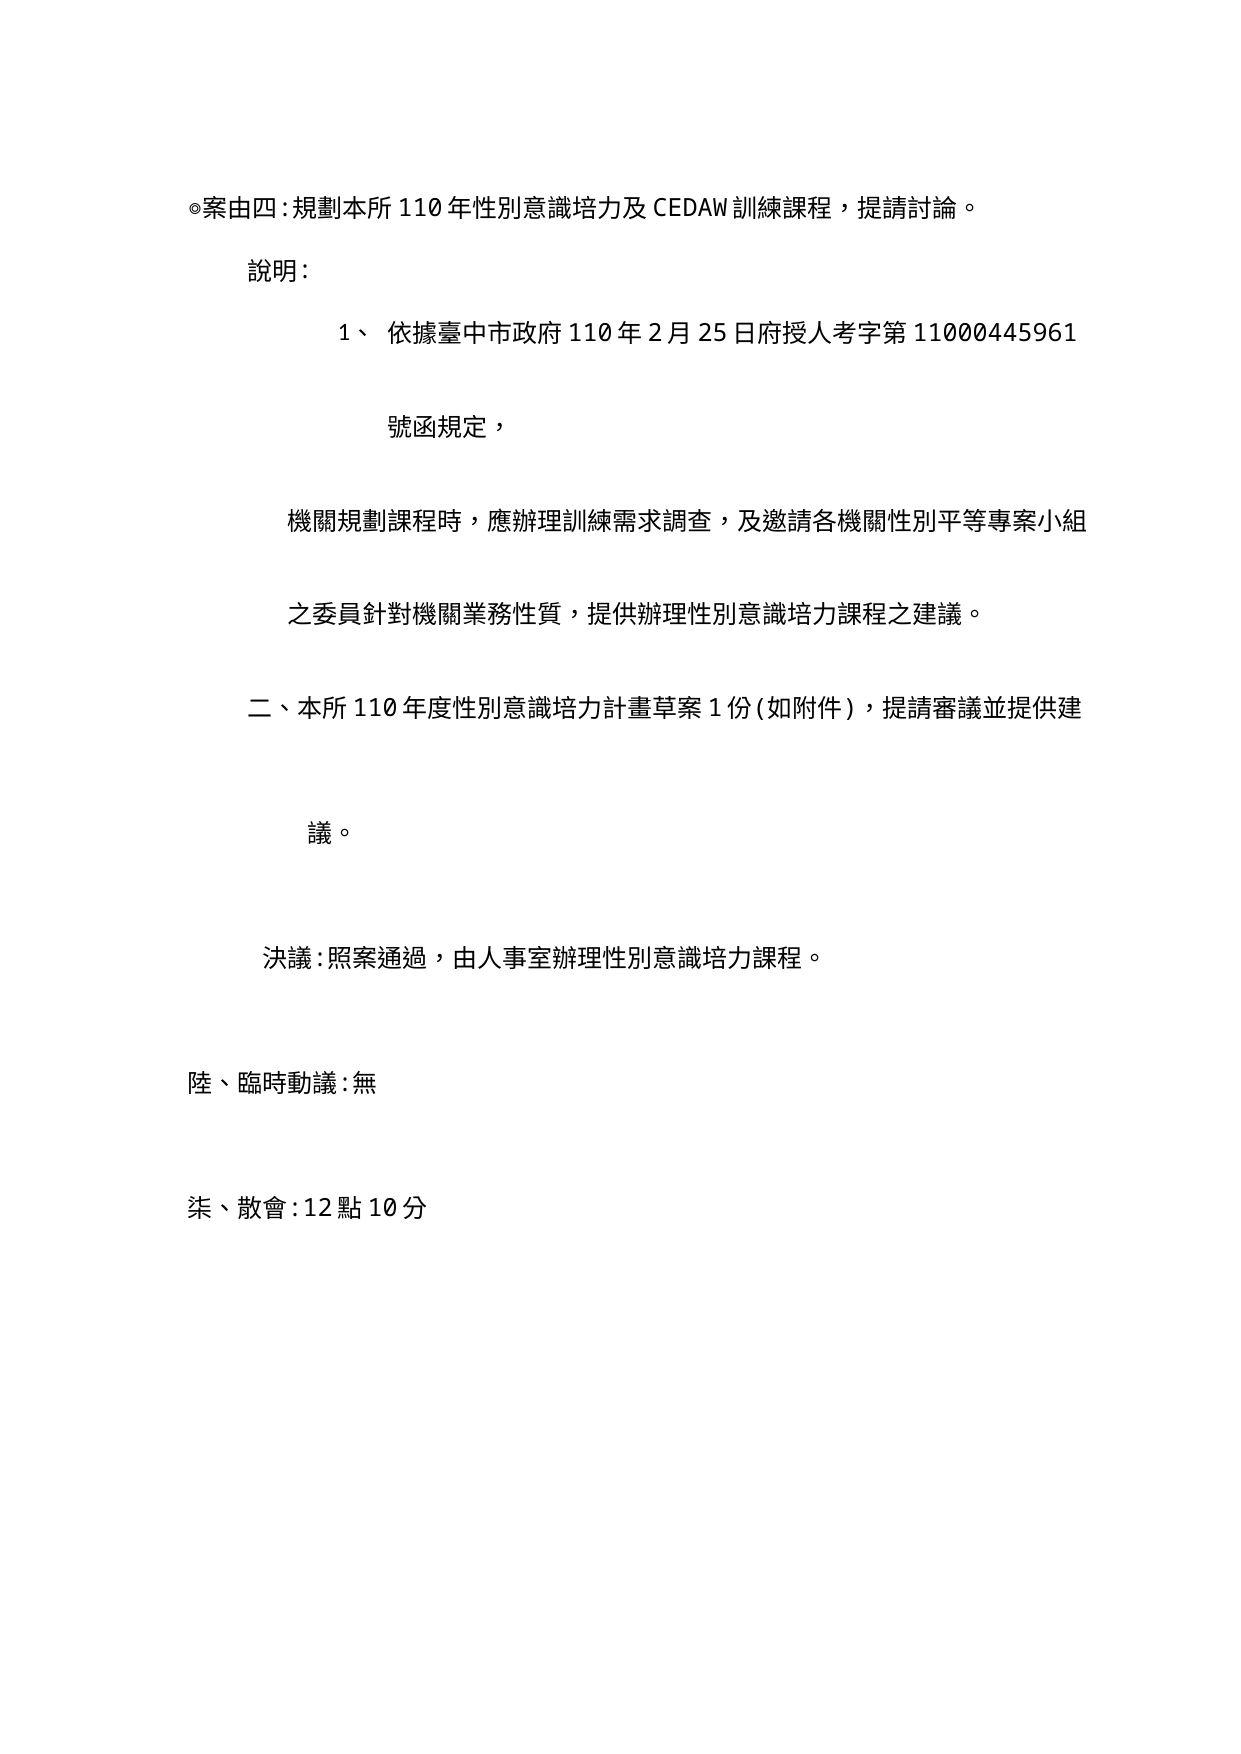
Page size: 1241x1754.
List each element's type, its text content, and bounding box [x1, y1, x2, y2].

text 議。 [187, 790, 1093, 852]
text 二、本所110年度性別意識培力計畫草案1份(如附件)，提請審議並提供建 [187, 665, 1093, 727]
text ◎案由四:規劃本所110年性別意識培力及CEDAW訓練課程，提請討論。 [187, 165, 1093, 227]
text 柒、散會:12點10分 [187, 1165, 1093, 1227]
text 說明: [187, 227, 1093, 290]
text 陸、臨時動議:無 [187, 1040, 1093, 1102]
text 機關規劃課程時，應辦理訓練需求調查，及邀請各機關性別平等專案小組之委員針對機關業務性質，提供辦理性別意識培力課程之建議。 [287, 477, 1093, 634]
text 決議:照案通過，由人事室辦理性別意識培力課程。 [187, 915, 1093, 977]
list 依據臺中市政府110年2月25日府授人考字第11000445961 號函規定， [337, 290, 1093, 446]
